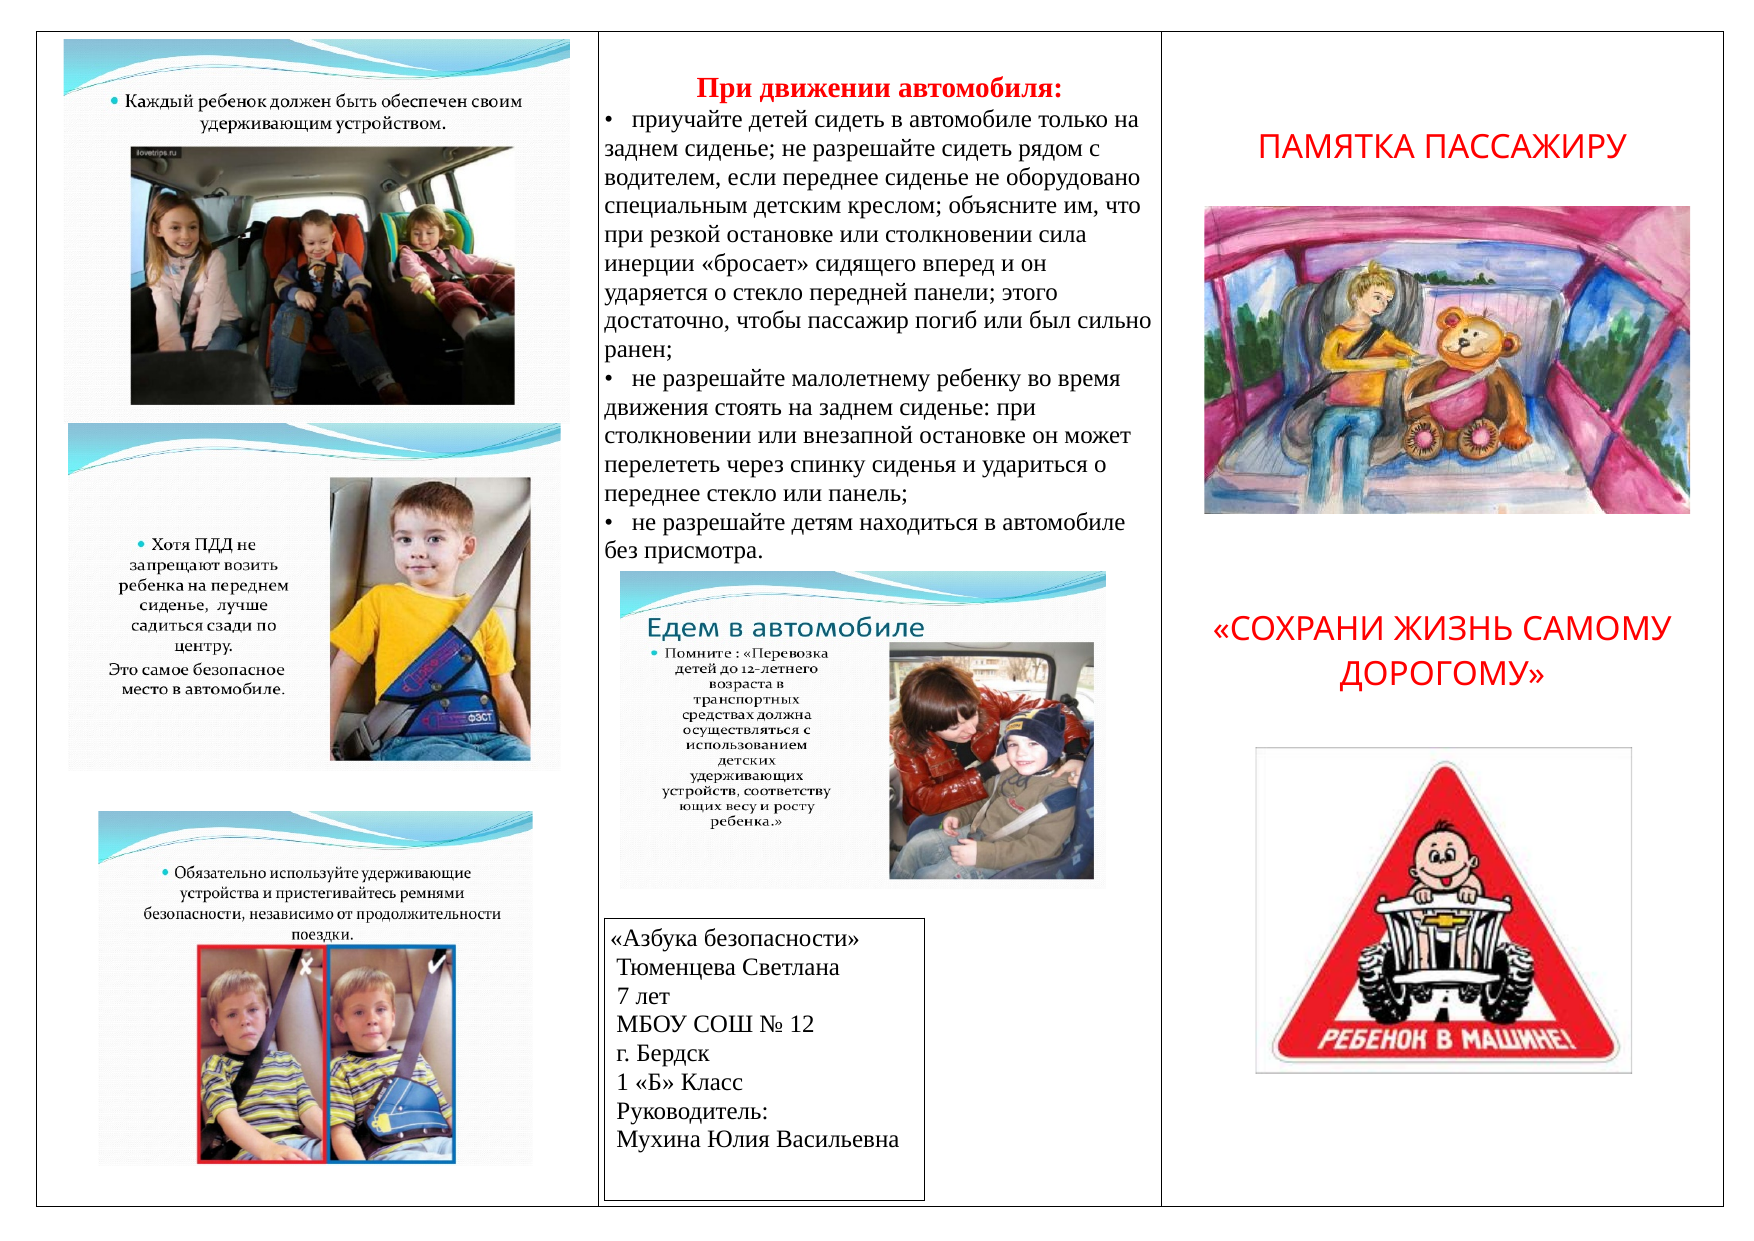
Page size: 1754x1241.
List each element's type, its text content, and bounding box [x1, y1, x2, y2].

table_header ПАМЯТКА ПАССАЖИРУ «СОХРАНИ ЖИЗНЬ САМОМУ ДОРОГОМУ» [1162, 514, 1723, 1206]
table_header [37, 32, 598, 1206]
picture [98, 811, 533, 1166]
table_header При движении автомобиля: • приучайте детей сидеть в автомобиле только на заднем сиденье; не разрешайте сидеть рядом с водителем, если переднее сиденье не оборудовано специальным детским креслом; объясните им, что при резкой остановке или столкновении сила инерции «бросает» сидящего вперед и он ударяется о стекло передней панели; этого достаточно, чтобы пассажир погиб или был сильно ранен; • не разрешайте малолетнему ребенку во время движения стоять на заднем сиденье: при столкновении или внезапной остановке он может перелететь через спинку сиденья и удариться о переднее стекло или панель; • не разрешайте детям находиться в автомобиле без присмотра. [599, 32, 1161, 1206]
table_header «Азбука безопасности» Тюменцева Светлана 7 лет МБОУ СОШ № 12 г. Бердск 1 «Б» Класс Руководитель: Мухина Юлия Васильевна [605, 919, 924, 1200]
picture [1255, 747, 1633, 1074]
picture [1204, 206, 1691, 514]
picture [620, 571, 1106, 889]
table_header ПАМЯТКА ПАССАЖИРУ «СОХРАНИ ЖИЗНЬ САМОМУ ДОРОГОМУ» [1162, 32, 1723, 513]
picture [63, 39, 570, 771]
